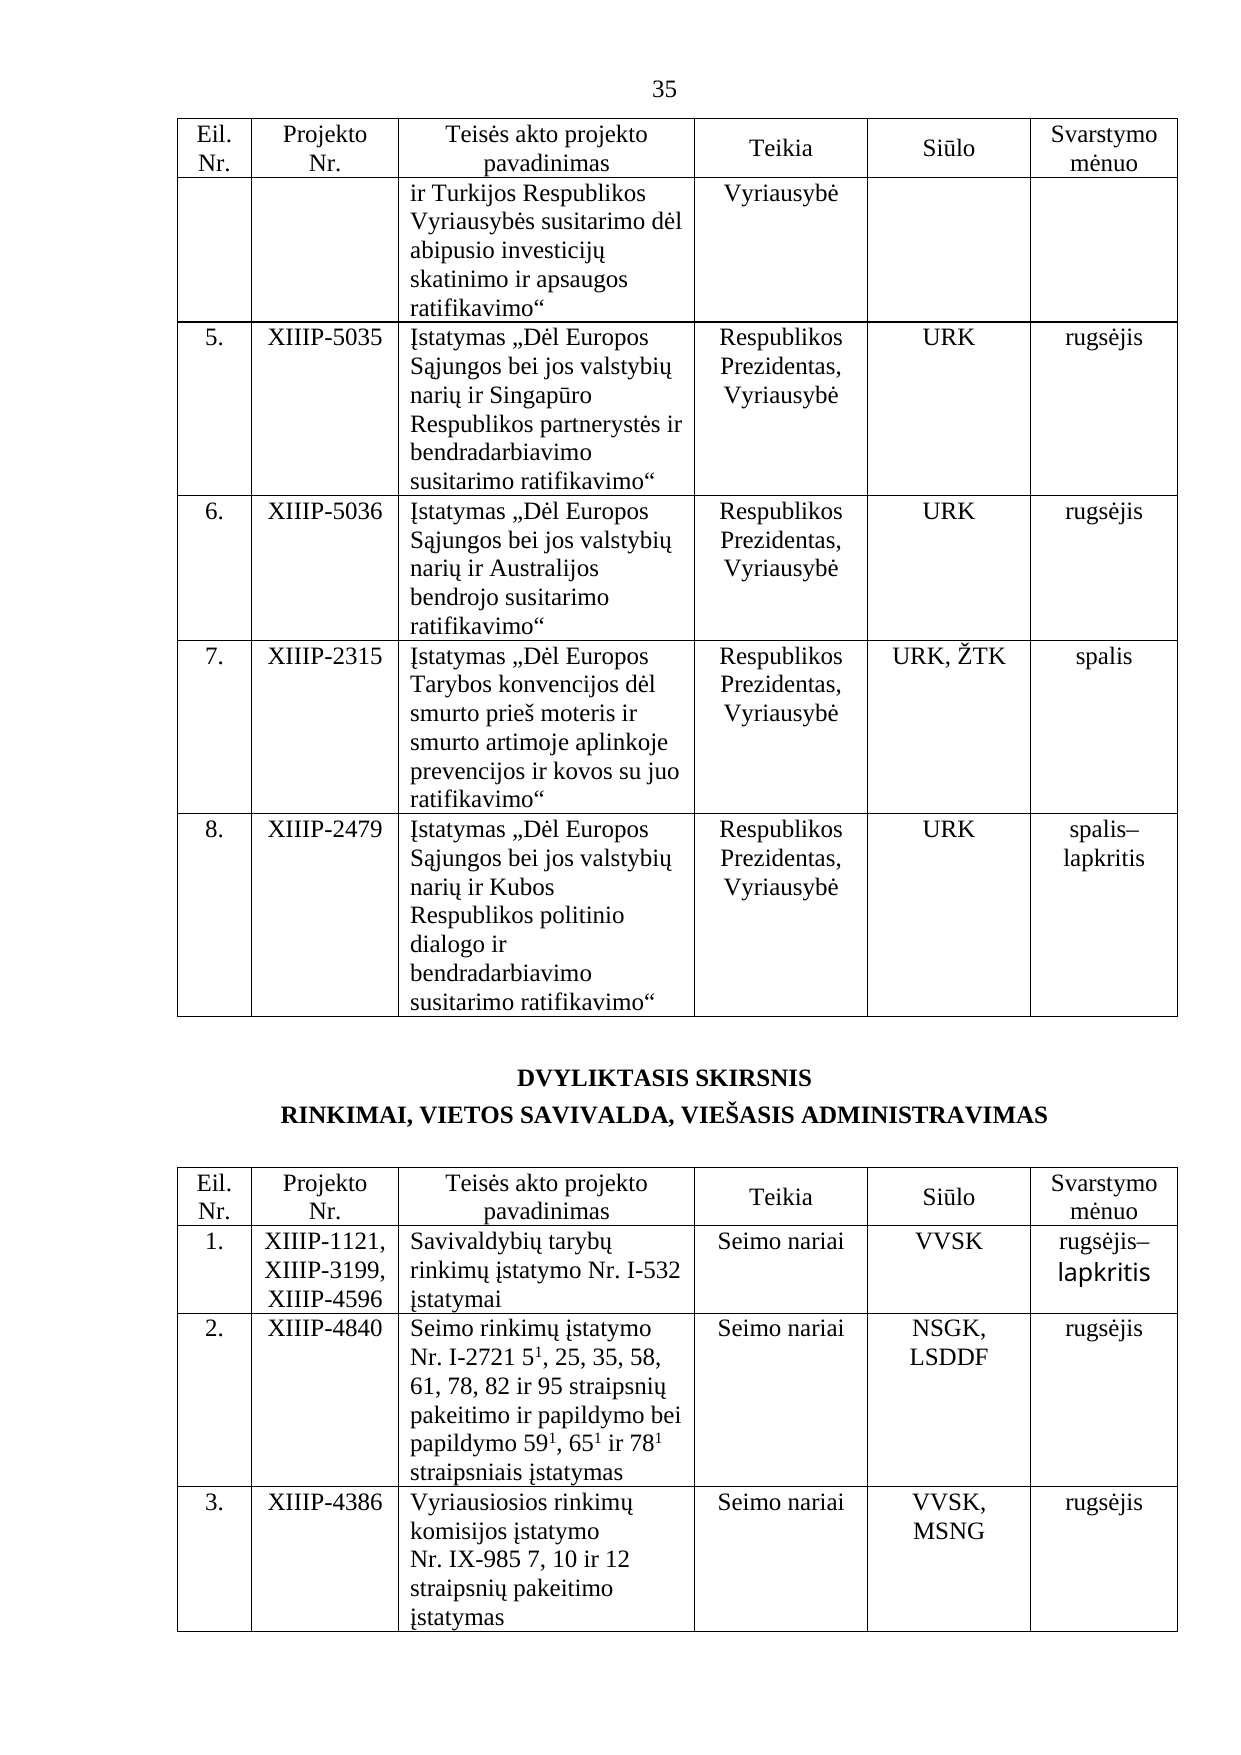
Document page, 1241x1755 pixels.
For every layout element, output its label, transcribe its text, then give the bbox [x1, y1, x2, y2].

table_header Eil. Nr. [178, 119, 251, 177]
table_cell Vyriausiosios rinkimų komisijos įstatymo Nr. IX-985 7, 10 ir 12 straipsnių pakeitimo įstatymas [399, 1487, 694, 1631]
table_cell rugsėjis [1031, 1487, 1177, 1631]
text RINKIMAI, VIETOS SAVIVALDA, VIEŠASIS ADMINISTRAVIMAS [177, 1092, 1152, 1129]
table_cell Įstatymas „Dėl Europos Tarybos konvencijos dėl smurto prieš moteris ir smurto artimoje aplinkoje prevencijos ir kovos su juo ratifikavimo“ [399, 641, 694, 813]
table_header Svarstymo mėnuo [1031, 119, 1177, 177]
table_cell URK, ŽTK [868, 641, 1030, 813]
table_cell Seimo nariai [695, 1487, 867, 1631]
table_header Teisės akto projekto pavadinimas [399, 119, 694, 177]
table_cell rugsėjis [1031, 323, 1177, 495]
table_header Projekto Nr. [252, 119, 398, 177]
table_cell 7. [178, 641, 251, 813]
table_header Teikia [695, 1168, 867, 1225]
table_cell Įstatymas „Dėl Europos Sąjungos bei jos valstybių narių ir Kubos Respublikos politinio dialogo ir bendradarbiavimo susitarimo ratifikavimo“ [399, 814, 694, 1016]
text DVYLIKTASIS SKIRSNIS [177, 1054, 1152, 1092]
table_cell [178, 178, 251, 321]
table_cell Respublikos Prezidentas, Vyriausybė [695, 323, 867, 495]
table_header Teisės akto projekto pavadinimas [399, 1168, 694, 1225]
table_cell Vyriausybė [695, 178, 867, 321]
table_header Svarstymo mėnuo [1031, 1168, 1177, 1225]
table_cell 2. [178, 1314, 251, 1486]
table_cell Įstatymas „Dėl Europos Sąjungos bei jos valstybių narių ir Singapūro Respublikos partnerystės ir bendradarbiavimo susitarimo ratifikavimo“ [399, 323, 694, 495]
table_cell XIIIP-5036 [252, 496, 398, 640]
table_header Siūlo [868, 119, 1030, 177]
table_cell VVSK, MSNG [868, 1487, 1030, 1631]
table_cell URK [868, 496, 1030, 640]
table_cell Seimo nariai [695, 1314, 867, 1486]
table_cell 1. [178, 1226, 251, 1312]
table_cell [868, 178, 1030, 321]
table_cell VVSK [868, 1226, 1030, 1312]
table_cell Seimo rinkimų įstatymo Nr. I-2721 51, 25, 35, 58, 61, 78, 82 ir 95 straipsnių pakeitimo ir papildymo bei papildymo 591, 651 ir 781 straipsniais įstatymas [399, 1314, 694, 1486]
table_cell NSGK, LSDDF [868, 1314, 1030, 1486]
table_cell [252, 178, 398, 321]
table_cell 3. [178, 1487, 251, 1631]
table_cell rugsėjis–lapkritis [1031, 1226, 1177, 1312]
table_cell Respublikos Prezidentas, Vyriausybė [695, 814, 867, 1016]
table_cell 6. [178, 496, 251, 640]
table_cell XIIIP-1121, XIIIP-3199, XIIIP-4596 [252, 1226, 398, 1312]
table_cell XIIIP-4840 [252, 1314, 398, 1486]
table_cell spalis [1031, 641, 1177, 813]
table_header Eil. Nr. [178, 1168, 251, 1225]
table_cell URK [868, 323, 1030, 495]
table_header Teikia [695, 119, 867, 177]
table_cell XIIIP-5035 [252, 323, 398, 495]
table_cell rugsėjis [1031, 1314, 1177, 1486]
table_cell Įstatymas „Dėl Europos Sąjungos bei jos valstybių narių ir Australijos bendrojo susitarimo ratifikavimo“ [399, 496, 694, 640]
table_cell Respublikos Prezidentas, Vyriausybė [695, 641, 867, 813]
table_header Projekto Nr. [252, 1168, 398, 1225]
table_header Siūlo [868, 1168, 1030, 1225]
table_cell Seimo nariai [695, 1226, 867, 1312]
table_cell ir Turkijos Respublikos Vyriausybės susitarimo dėl abipusio investicijų skatinimo ir apsaugos ratifikavimo“ [399, 178, 694, 321]
table_cell XIIIP-2315 [252, 641, 398, 813]
table_cell XIIIP-4386 [252, 1487, 398, 1631]
table_cell rugsėjis [1031, 496, 1177, 640]
table_cell XIIIP-2479 [252, 814, 398, 1016]
table_cell Savivaldybių tarybų rinkimų įstatymo Nr. I-532 įstatymai [399, 1226, 694, 1312]
table_cell URK [868, 814, 1030, 1016]
table_cell 5. [178, 323, 251, 495]
table_cell spalis–lapkritis [1031, 814, 1177, 1016]
table_cell 8. [178, 814, 251, 1016]
table_cell Respublikos Prezidentas, Vyriausybė [695, 496, 867, 640]
table_cell [1031, 178, 1177, 321]
